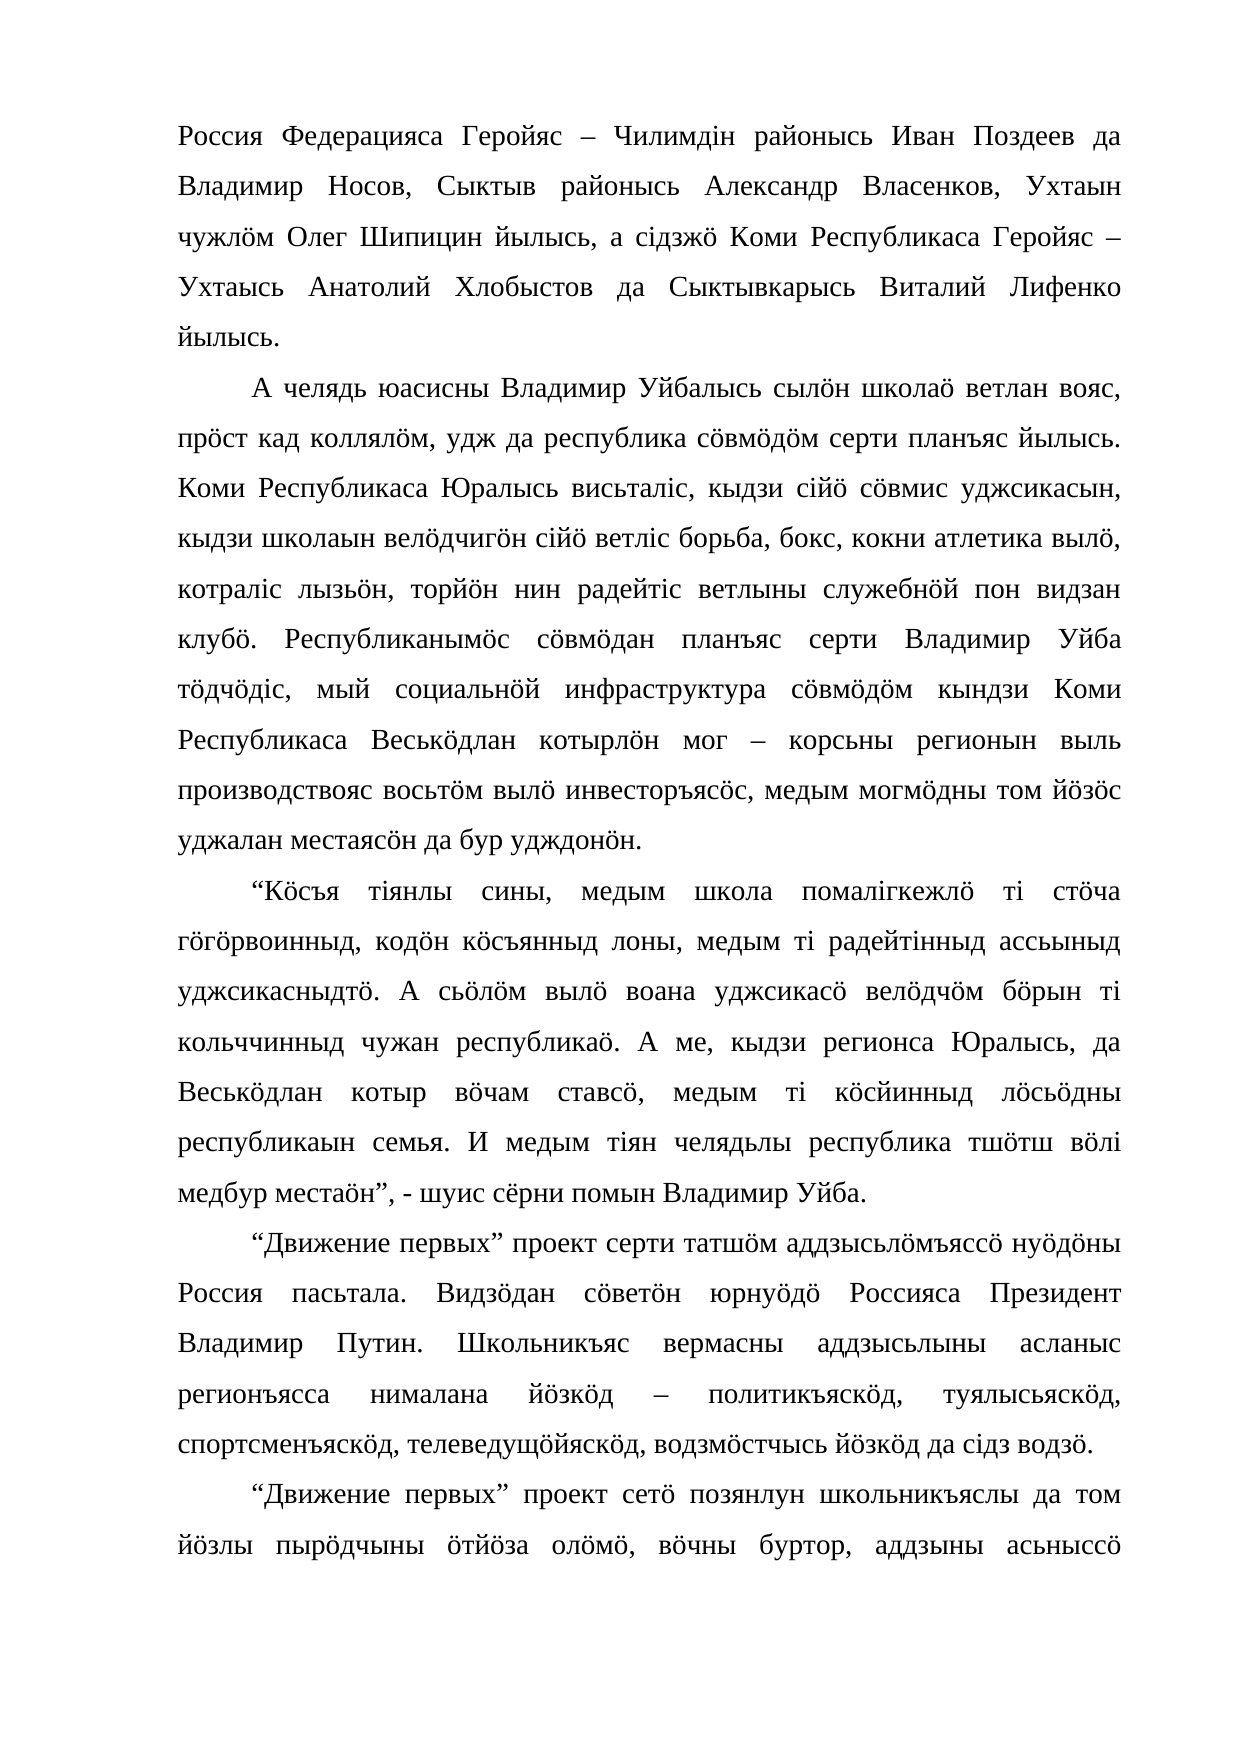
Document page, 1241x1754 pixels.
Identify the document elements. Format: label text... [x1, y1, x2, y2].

text “Кӧсъя тіянлы сины, медым школа помалігкежлӧ ті стӧча гӧгӧрвоинныд, кодӧн кӧсъянныд лоны, медым ті радейтінныд ассьыныд уджсикасныдтӧ. А сьӧлӧм вылӧ воана уджсикасӧ велӧдчӧм бӧрын ті кольччинныд чужан республикаӧ. А ме, кыдзи регионса Юралысь, да Веськӧдлан котыр вӧчам ставсӧ, медым ті кӧсйинныд лӧсьӧдны республикаын семья. И медым тіян челядьлы республика тшӧтш вӧлі медбур местаӧн”, - шуис сёрни помын Владимир Уйба. [177, 873, 1122, 1208]
text “Движение первых” проект серти татшӧм аддзысьлӧмъяссӧ нуӧдӧны Россия пасьтала. Видзӧдан сӧветӧн юрнуӧдӧ Россияса Президент Владимир Путин. Школьникъяс вермасны аддзысьлыны асланыс регионъясса нималана йӧзкӧд – политикъяскӧд, туялысьяскӧд, спортсменъяскӧд, телеведущӧйяскӧд, водзмӧстчысь йӧзкӧд да сідз водзӧ. [177, 1225, 1122, 1460]
text “Движение первых” проект сетӧ позянлун школьникъяслы да том йӧзлы пырӧдчыны ӧтйӧза олӧмӧ, вӧчны буртор, аддзыны асьныссӧ [177, 1477, 1122, 1560]
text Россия Федерацияса Геройяс – Чилимдін районысь Иван Поздеев да Владимир Носов, Сыктыв районысь Александр Власенков, Ухтаын чужлӧм Олег Шипицин йылысь, а сідзжӧ Коми Республикаса Геройяс – Ухтаысь Анатолий Хлобыстов да Сыктывкарысь Виталий Лифенко йылысь. [177, 118, 1122, 353]
text А челядь юасисны Владимир Уйбалысь сылӧн школаӧ ветлан вояс, прӧст кад коллялӧм, удж да республика сӧвмӧдӧм серти планъяс йылысь. Коми Республикаса Юралысь висьталіс, кыдзи сійӧ сӧвмис уджсикасын, кыдзи школаын велӧдчигӧн сійӧ ветліс борьба, бокс, кокни атлетика вылӧ, котраліс лызьӧн, торйӧн нин радейтіс ветлыны служебнӧй пон видзан клубӧ. Республиканымӧс сӧвмӧдан планъяс серти Владимир Уйба тӧдчӧдіс, мый социальнӧй инфраструктура сӧвмӧдӧм кындзи Коми Республикаса Веськӧдлан котырлӧн мог – корсьны регионын выль производствояс восьтӧм вылӧ инвесторъясӧс, медым могмӧдны том йӧзӧс уджалан местаясӧн да бур удждонӧн. [177, 370, 1122, 856]
